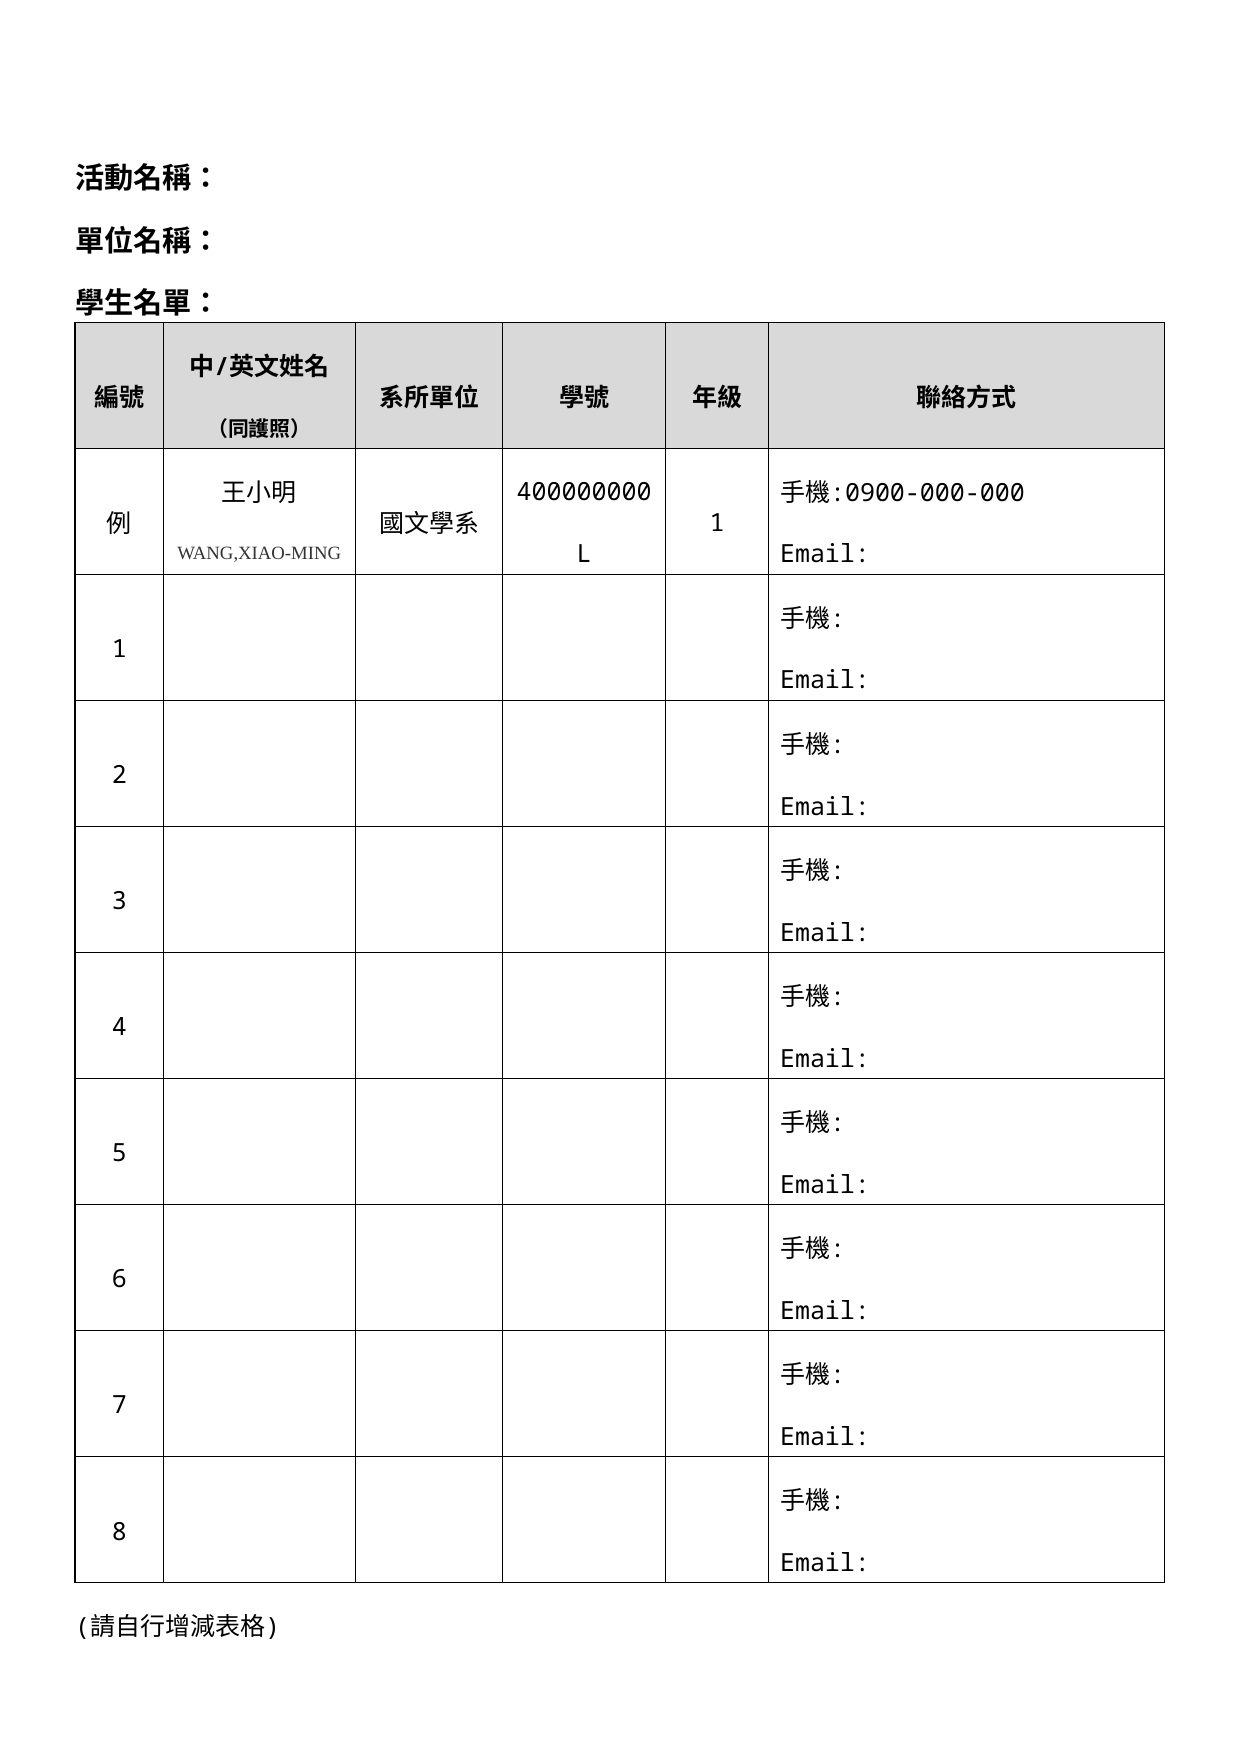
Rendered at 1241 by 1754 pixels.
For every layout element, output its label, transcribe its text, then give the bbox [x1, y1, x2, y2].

table_cell [666, 953, 768, 1078]
table_cell [666, 827, 768, 952]
table_cell [356, 953, 502, 1078]
table_cell [164, 827, 355, 952]
table_cell [503, 701, 665, 826]
table_cell 6 [76, 1205, 163, 1330]
table_cell [164, 1079, 355, 1204]
table_cell [356, 1331, 502, 1456]
table_header 系所單位 [356, 323, 502, 448]
text 單位名稱： [75, 197, 1165, 259]
table_cell 手機: Email: [769, 827, 1164, 952]
table_cell 4 [76, 953, 163, 1078]
table_cell 手機: Email: [769, 953, 1164, 1078]
table_cell [666, 1331, 768, 1456]
table_cell 5 [76, 1079, 163, 1204]
table_cell [164, 1331, 355, 1456]
table_header 聯絡方式 [769, 323, 1164, 448]
table_cell 1 [666, 449, 768, 574]
table_cell 400000000L [503, 449, 665, 574]
table_header 學號 [503, 323, 665, 448]
table_cell [666, 1079, 768, 1204]
table_cell [503, 1205, 665, 1330]
table_cell 國文學系 [356, 449, 502, 574]
table_cell 手機: Email: [769, 1457, 1164, 1582]
table_cell 7 [76, 1331, 163, 1456]
table_cell 手機: Email: [769, 1079, 1164, 1204]
text 學生名單： [75, 259, 1165, 322]
table_cell [356, 827, 502, 952]
table_cell [503, 1331, 665, 1456]
table_cell [666, 701, 768, 826]
table_cell [666, 1205, 768, 1330]
table_cell [356, 1079, 502, 1204]
table_cell 8 [76, 1457, 163, 1582]
table_cell [503, 575, 665, 700]
table_header 年級 [666, 323, 768, 448]
table_cell [503, 827, 665, 952]
table_cell [356, 1205, 502, 1330]
text 活動名稱： [75, 134, 1165, 197]
table_cell [503, 1079, 665, 1204]
table_cell 2 [76, 701, 163, 826]
table_header 中/英文姓名（同護照） [164, 323, 355, 448]
table_cell 手機:0900-000-000 Email: [769, 449, 1164, 574]
table_cell 手機: Email: [769, 575, 1164, 700]
table_cell [356, 1457, 502, 1582]
table_cell 1 [76, 575, 163, 700]
text (請自行增減表格) [75, 1583, 1165, 1646]
table_cell 王小明 WANG,XIAO-MING [164, 449, 355, 574]
table_cell [666, 575, 768, 700]
table_cell [356, 575, 502, 700]
table_header 編號 [76, 323, 163, 448]
table_cell [164, 701, 355, 826]
table_cell 手機: Email: [769, 1331, 1164, 1456]
table_cell 例 [76, 449, 163, 574]
table_cell [666, 1457, 768, 1582]
table_cell [164, 1205, 355, 1330]
table_cell [164, 953, 355, 1078]
table_cell 3 [76, 827, 163, 952]
table_cell 手機: Email: [769, 701, 1164, 826]
table_cell [164, 1457, 355, 1582]
table_cell [503, 1457, 665, 1582]
table_cell [356, 701, 502, 826]
table_cell [164, 575, 355, 700]
table_cell 手機: Email: [769, 1205, 1164, 1330]
table_cell [503, 953, 665, 1078]
